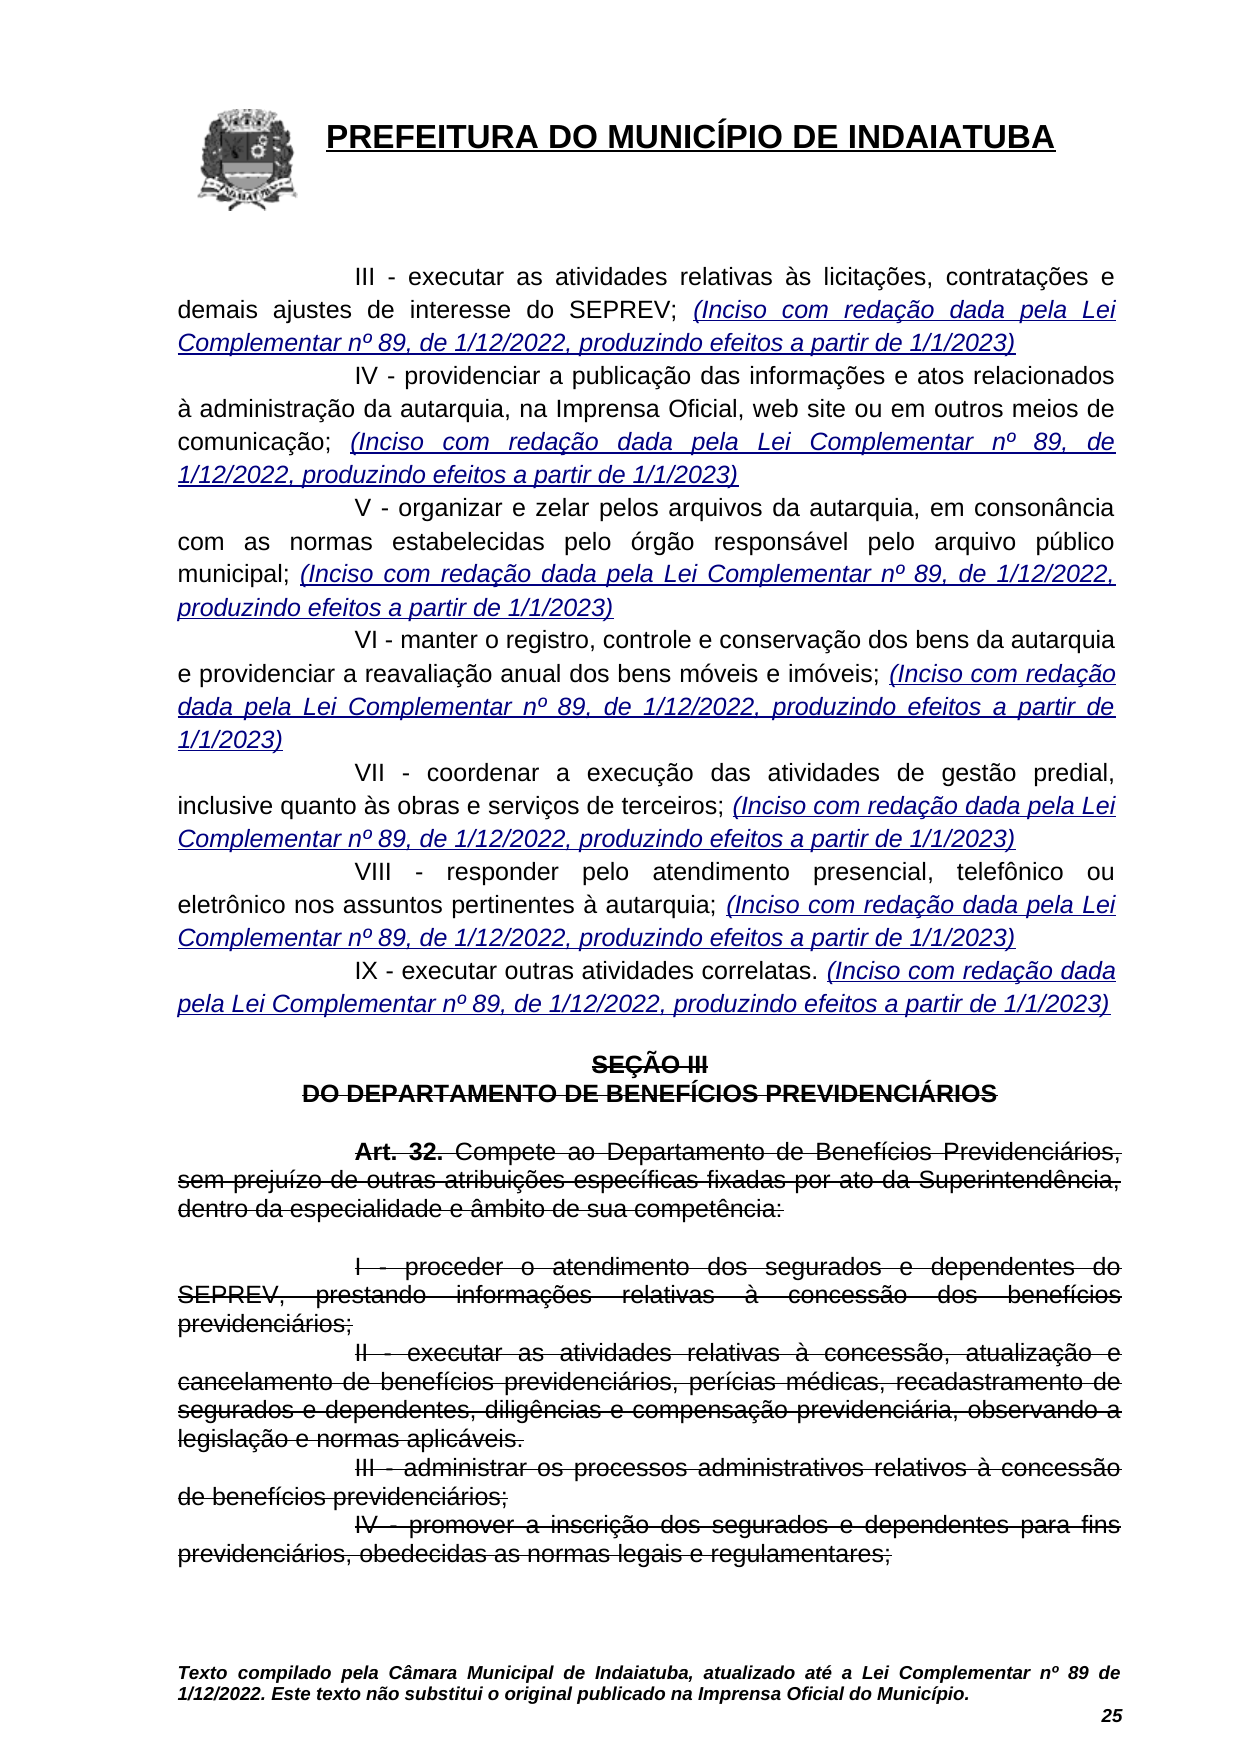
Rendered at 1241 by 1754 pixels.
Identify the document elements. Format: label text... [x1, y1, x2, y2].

text III - executar as atividades relativas às licitações, contratações e demais ajustes de interesse do SEPREV; (Inciso com redação dada pela Lei Complementar nº 89, de 1/12/2022, produzindo efeitos a partir de 1/1/2023) [177, 262, 1116, 357]
text III - administrar os processos administrativos relativos à concessão de benefícios previdenciários; [177, 1453, 1122, 1511]
text DO DEPARTAMENTO DE BENEFÍCIOS PREVIDENCIÁRIOS [177, 1079, 1122, 1108]
text 1/1/2023) [177, 717, 1116, 753]
text VIII - responder pelo atendimento presencial, telefônico ou eletrônico nos assuntos pertinentes à autarquia; (Inciso com redação dada pela Lei Complementar nº 89, de 1/12/2022, produzindo efeitos a partir de 1/1/2023) [177, 857, 1116, 951]
text VI - manter o registro, controle e conservação dos bens da autarquia e providenciar a reavaliação anual dos bens móveis e imóveis; (Inciso com redação dada pela Lei Complementar nº 89, de 1/12/2022, produzindo efeitos a partir de [177, 626, 1116, 716]
text II - executar as atividades relativas à concessão, atualização e cancelamento de benefícios previdenciários, perícias médicas, recadastramento de segurados e dependentes, diligências e compensação previdenciária, observando a legislação e normas aplicáveis. [177, 1384, 1122, 1411]
text Art. 32. Compete ao Departamento de Benefícios Previdenciários, sem prejuízo de outras atribuições específicas fixadas por ato da Superintendência, dentro da especialidade e âmbito de sua competência: [177, 1137, 1122, 1223]
text IV - providenciar a publicação das informações e atos relacionados à administração da autarquia, na Imprensa Oficial, web site ou em outros meios de comunicação; (Inciso com redação dada pela Lei Complementar nº 89, de 1/12/2022, produzindo efeitos a partir de 1/1/2023) [177, 361, 1116, 489]
text IX - executar outras atividades correlatas. (Inciso com redação dada pela Lei Complementar nº 89, de 1/12/2022, produzindo efeitos a partir de 1/1/2023) [177, 956, 1116, 1017]
text SEÇÃO III [177, 1051, 1122, 1079]
text V - organizar e zelar pelos arquivos da autarquia, em consonância com as normas estabelecidas pelo órgão responsável pelo arquivo público municipal; (Inciso com redação dada pela Lei Complementar nº 89, de 1/12/2022, produzindo efeitos a partir de 1/1/2023) [177, 493, 1116, 621]
text IV - promover a inscrição dos segurados e dependentes para fins previdenciários, obedecidas as normas legais e regulamentares; [177, 1511, 1122, 1568]
text II - executar as atividades relativas à concessão, atualização e cancelamento de benefícios previdenciários, perícias médicas, recadastramento de segurados e dependentes, diligências e compensação previdenciária, observando a legislação e normas aplicáveis. [177, 1412, 1122, 1453]
text II - executar as atividades relativas à concessão, atualização e cancelamento de benefícios previdenciários, perícias médicas, recadastramento de segurados e dependentes, diligências e compensação previdenciária, observando a legislação e normas aplicáveis. [177, 1338, 1122, 1383]
text VII - coordenar a execução das atividades de gestão predial, inclusive quanto às obras e serviços de terceiros; (Inciso com redação dada pela Lei Complementar nº 89, de 1/12/2022, produzindo efeitos a partir de 1/1/2023) [177, 758, 1116, 852]
text I - proceder o atendimento dos segurados e dependentes do SEPREV, prestando informações relativas à concessão dos benefícios previdenciários; [177, 1252, 1122, 1296]
text I - proceder o atendimento dos segurados e dependentes do SEPREV, prestando informações relativas à concessão dos benefícios previdenciários; [177, 1297, 1122, 1338]
